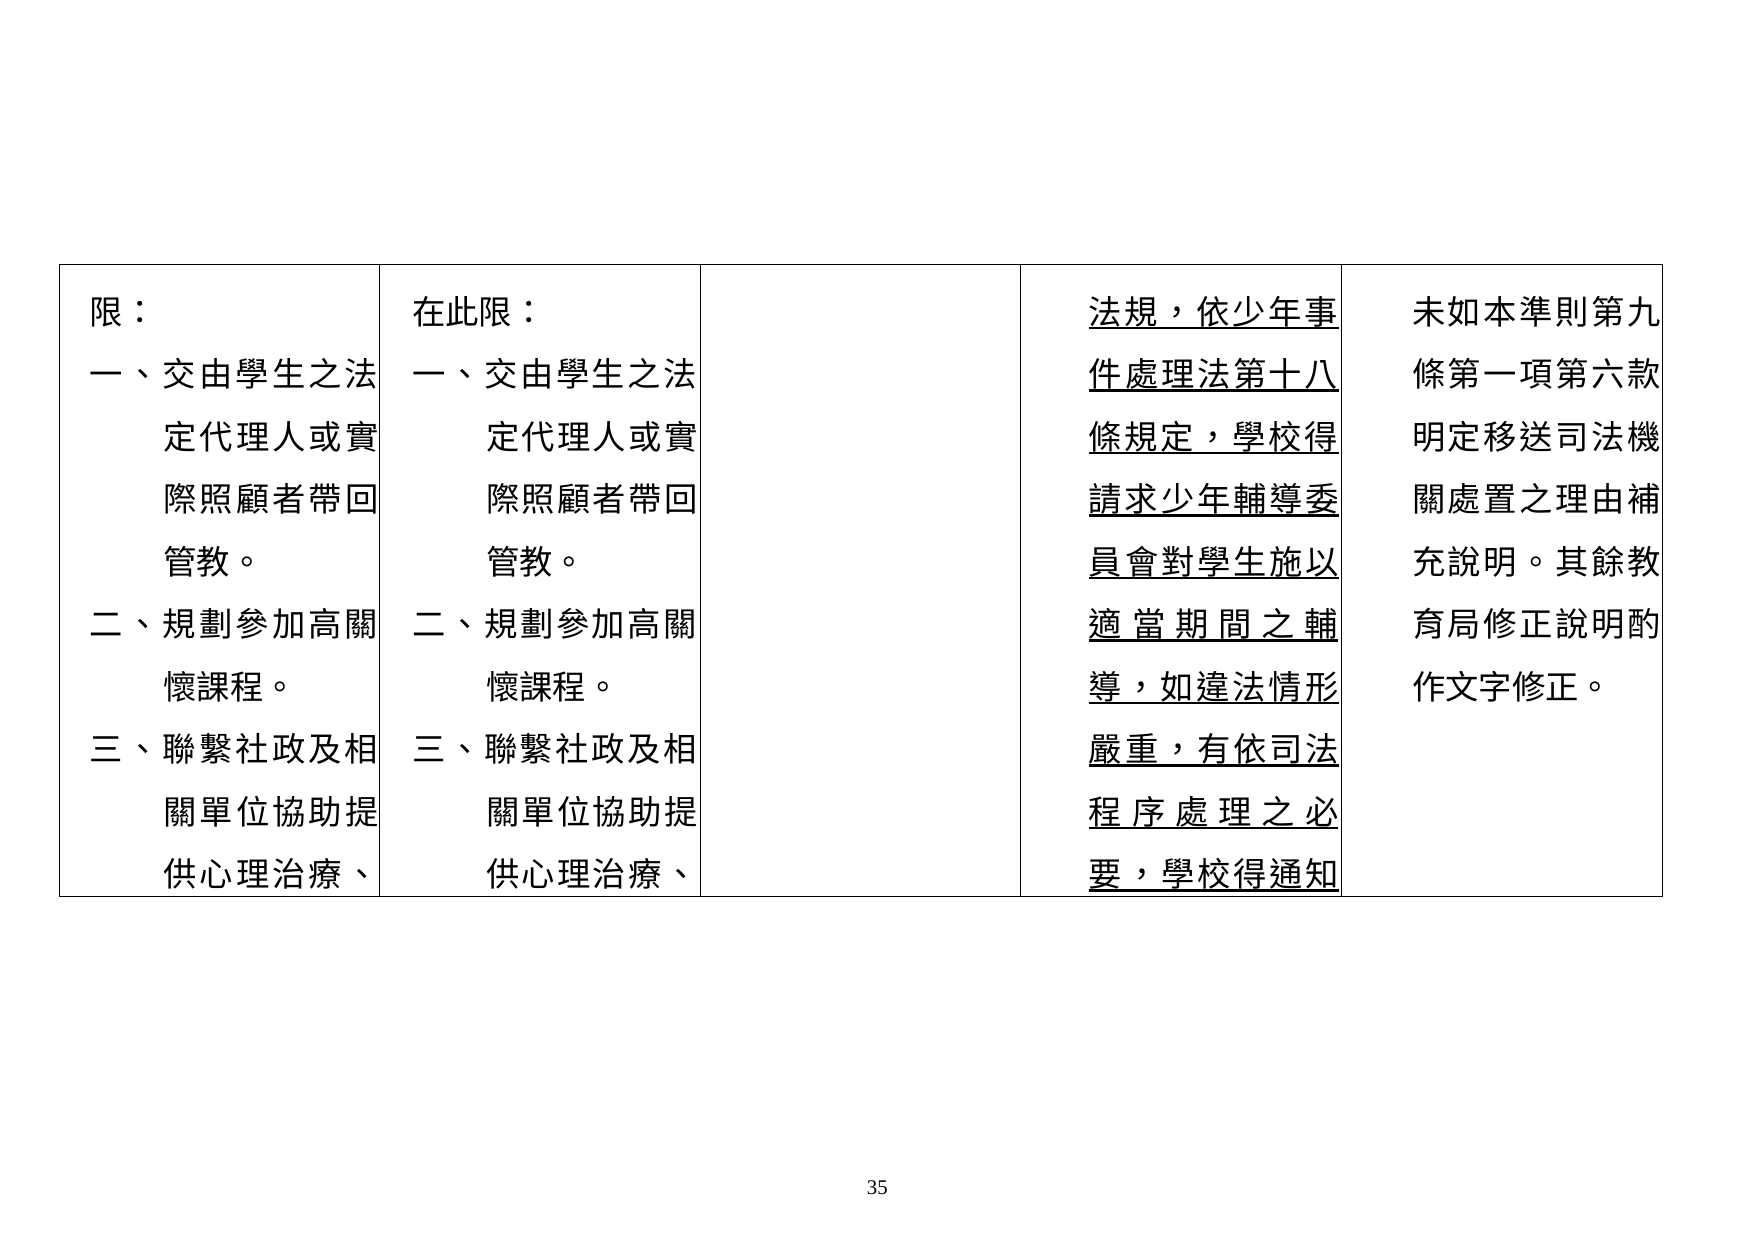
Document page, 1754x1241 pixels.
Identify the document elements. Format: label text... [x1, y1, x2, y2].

table_cell 未如本準則第九條第一項第六款明定移送司法機關處置之理由補充說明。其餘教育局修正說明酌作文字修正。 [1342, 265, 1662, 896]
table_cell 法規，依少年事件處理法第十八條規定，學校得請求少年輔導委員會對學生施以適當期間之輔導，如違法情形嚴重，有依司法程序處理之必要，學校得通知 [1021, 265, 1341, 896]
table_cell [701, 265, 1020, 896]
table_cell 限： 一、交由學生之法定代理人或實際照顧者帶回管教。 二、規劃參加高關懷課程。 三、聯繫社政及相關單位協助提供心理治療、 [60, 265, 379, 896]
table_cell 在此限： 一、交由學生之法定代理人或實際照顧者帶回管教。 二、規劃參加高關懷課程。 三、聯繫社政及相關單位協助提供心理治療、 [380, 265, 700, 896]
